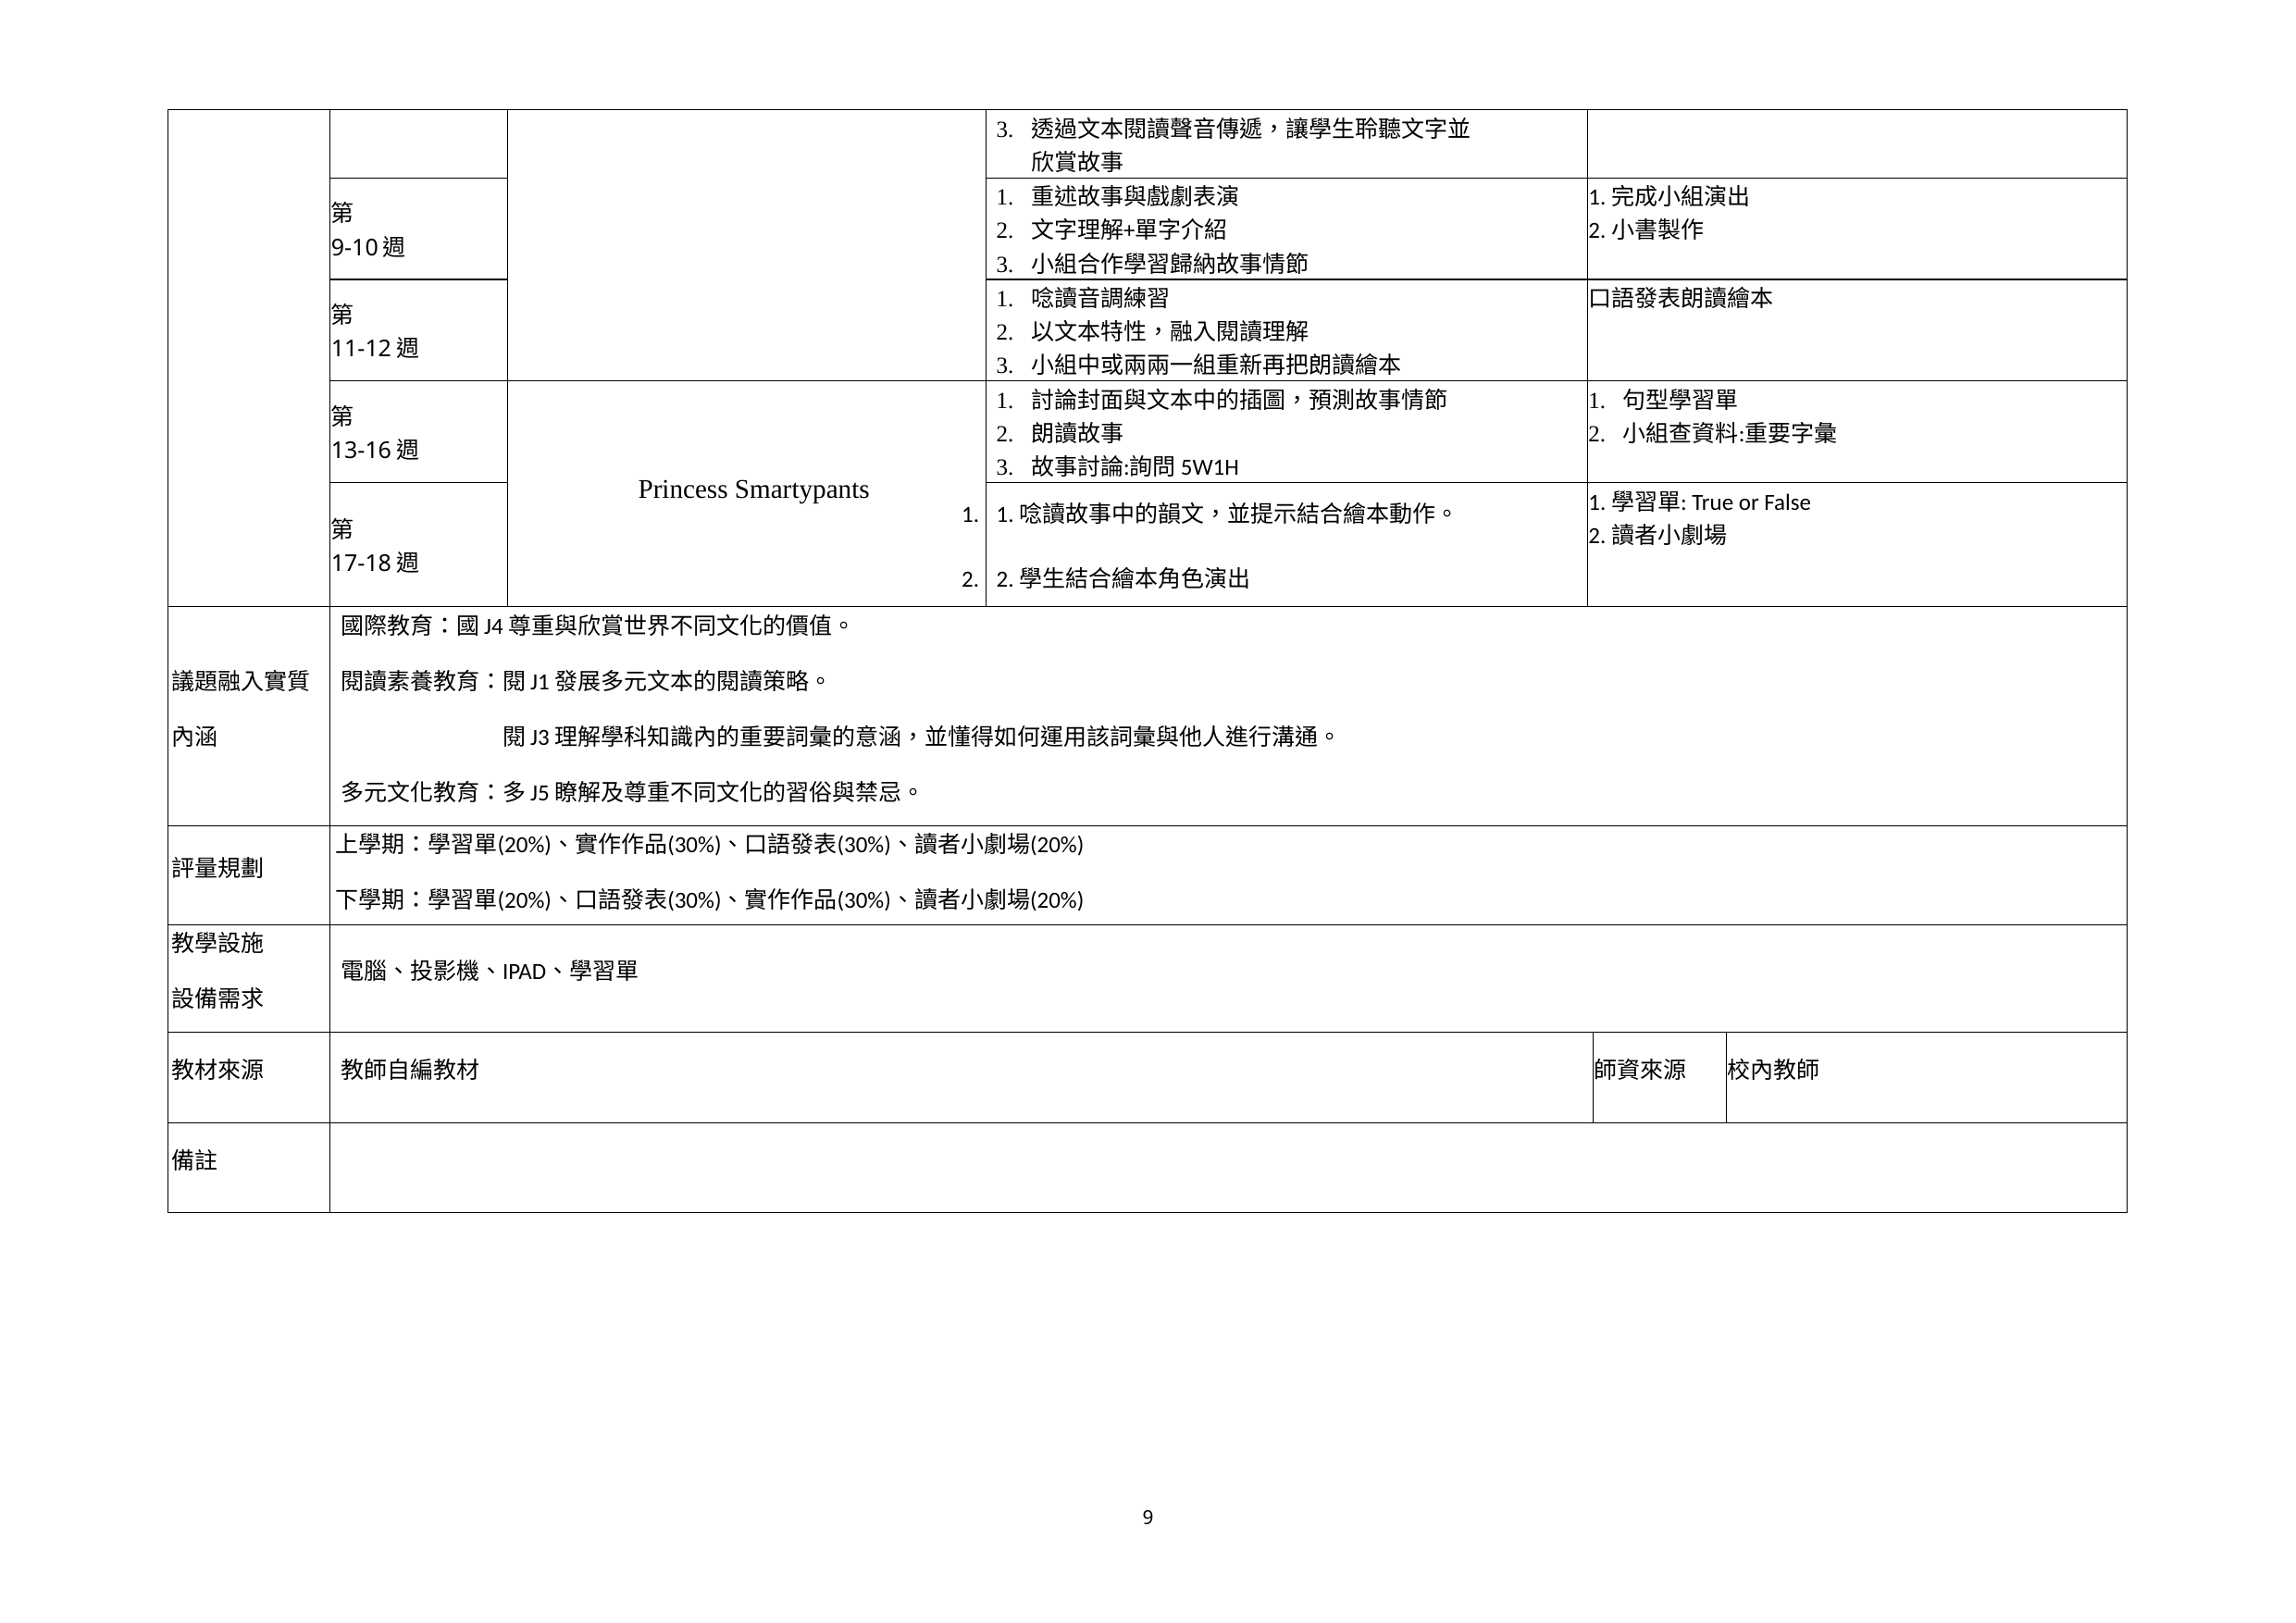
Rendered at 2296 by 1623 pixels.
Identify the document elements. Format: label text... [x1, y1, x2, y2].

table_cell 國際教育：國J4 尊重與欣賞世界不同文化的價值。 閱讀素養教育：閱J1 發展多元文本的閱讀策略。 閱J3 理解學科知識內的重要詞彙的意涵，並懂得如何運用該詞彙與他人進行溝通。 多元文化教育：多J5 瞭解及尊重不同文化的習俗與禁忌。 [330, 607, 2127, 825]
table_cell 教師自編教材 [330, 1033, 1593, 1122]
table_cell 1. 預測:看圖猜想、思考繪本內容 2. 故事討論:增進學生對故事的了解程度，同時 提供學生合作思考的機會。 透過文本閱讀聲音傳遞，讓學生聆聽文字並 欣賞故事 [987, 110, 1587, 178]
table_cell [330, 110, 507, 178]
table_cell [508, 110, 986, 380]
table_cell 上學期：學習單(20%)、實作作品(30%)、口語發表(30%)、讀者小劇場(20%) 下學期：學習單(20%)、口語發表(30%)、實作作品(30%)、讀者小劇場(20%) [330, 826, 2127, 923]
table_cell 教學設施 設備需求 [168, 925, 329, 1032]
table_cell 第 9-10週 [330, 179, 507, 279]
table_cell 電腦、投影機、IPAD、學習單 [330, 925, 2127, 1032]
table_cell 1. 學習單: True or False 2. 讀者小劇場 [1588, 483, 2127, 606]
table_cell [330, 1123, 2127, 1212]
table_cell 討論封面與文本中的插圖，預測故事情節 朗讀故事 故事討論:詢問5W1H [987, 381, 1587, 482]
table_cell 備註 [168, 1123, 329, 1212]
table_cell 議題融入實質內涵 [168, 607, 329, 825]
table_cell 教材來源 [168, 1033, 329, 1122]
table_cell 句型學習單 小組查資料:重要字彙 [1588, 381, 2127, 482]
table_cell 1. 唸讀故事中的韻文，並提示結合繪本動作。 2. 學生結合繪本角色演出 [987, 483, 1587, 606]
table_cell 口語發表朗讀繪本 [1588, 280, 2127, 380]
table_cell 第 13-16週 [330, 381, 507, 482]
table_cell 唸讀音調練習 以文本特性，融入閱讀理解 小組中或兩兩一組重新再把朗讀繪本 [987, 280, 1587, 380]
table_cell Princess Smartypants [508, 381, 986, 606]
table_cell 評量規劃 [168, 826, 329, 923]
table_cell 第 11-12週 [330, 280, 507, 380]
table_cell 校內教師 [1727, 1033, 2127, 1122]
table_cell 第 17-18週 [330, 483, 507, 606]
table_cell 師資來源 [1594, 1033, 1726, 1122]
table_cell 重述故事與戲劇表演 文字理解+單字介紹 小組合作學習歸納故事情節 [987, 179, 1587, 279]
table_cell 1. 完成小組演出 2. 小書製作 [1588, 179, 2127, 279]
table_cell [1588, 110, 2127, 178]
